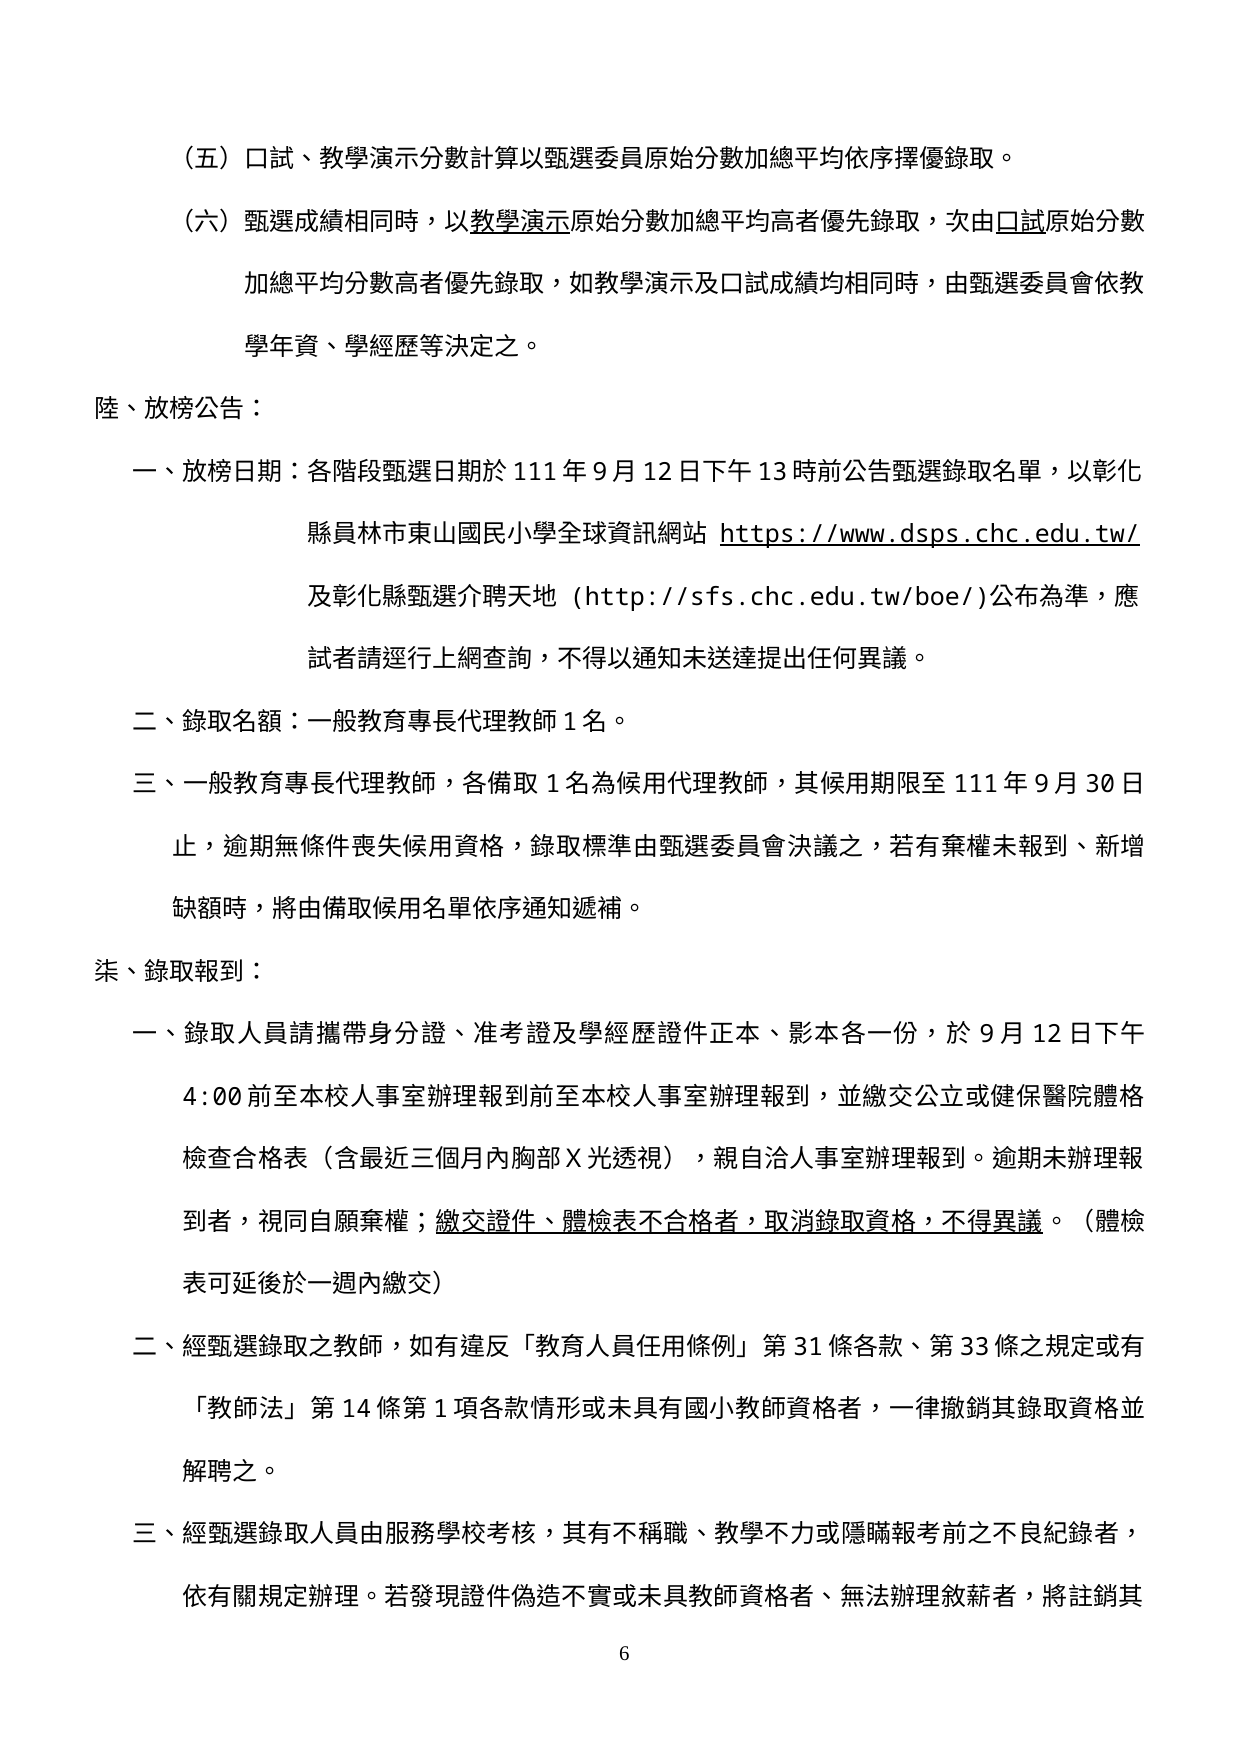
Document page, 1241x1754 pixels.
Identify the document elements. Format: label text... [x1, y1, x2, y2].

text 陸、放榜公告： [94, 365, 1146, 427]
text （五）口試、教學演示分數計算以甄選委員原始分數加總平均依序擇優錄取。 [169, 115, 1146, 177]
text 一、放榜日期：各階段甄選日期於111年9月12日下午13時前公告甄選錄取名單，以彰化縣員林市東山國民小學全球資訊網站 https://www.dsps.chc.edu.tw/及彰化縣甄選介聘天地 (http://sfs.chc.edu.tw/boe/)公布為準，應試者請逕行上網查詢，不得以通知未送達提出任何異議。 [132, 427, 1146, 677]
text 二、錄取名額：一般教育專長代理教師1名。 [132, 677, 1146, 740]
text 三、一般教育專長代理教師，各備取1名為候用代理教師，其候用期限至111年9月30日止，逾期無條件喪失候用資格，錄取標準由甄選委員會決議之，若有棄權未報到、新增缺額時，將由備取候用名單依序通知遞補。 [132, 740, 1146, 927]
text （六）甄選成績相同時，以教學演示原始分數加總平均高者優先錄取，次由口試原始分數加總平均分數高者優先錄取，如教學演示及口試成績均相同時，由甄選委員會依教學年資、學經歷等決定之。 [169, 177, 1146, 365]
text 三、經甄選錄取人員由服務學校考核，其有不稱職、教學不力或隱瞞報考前之不良紀錄者，依有關規定辦理。若發現證件偽造不實或未具教師資格者、無法辦理敘薪者，將註銷其 [132, 1490, 1146, 1615]
text 柒、錄取報到： [94, 927, 1146, 990]
text 二、經甄選錄取之教師，如有違反「教育人員任用條例」第31條各款、第33條之規定或有「教師法」第14條第1項各款情形或未具有國小教師資格者，一律撤銷其錄取資格並解聘之。 [132, 1302, 1146, 1490]
text 一、錄取人員請攜帶身分證、准考證及學經歷證件正本、影本各一份，於9月12日下午4:00前至本校人事室辦理報到前至本校人事室辦理報到，並繳交公立或健保醫院體格檢查合格表（含最近三個月內胸部Ｘ光透視），親自洽人事室辦理報到。逾期未辦理報到者，視同自願棄權；繳交證件、體檢表不合格者，取消錄取資格，不得異議。（體檢表可延後於一週內繳交） [132, 990, 1146, 1302]
